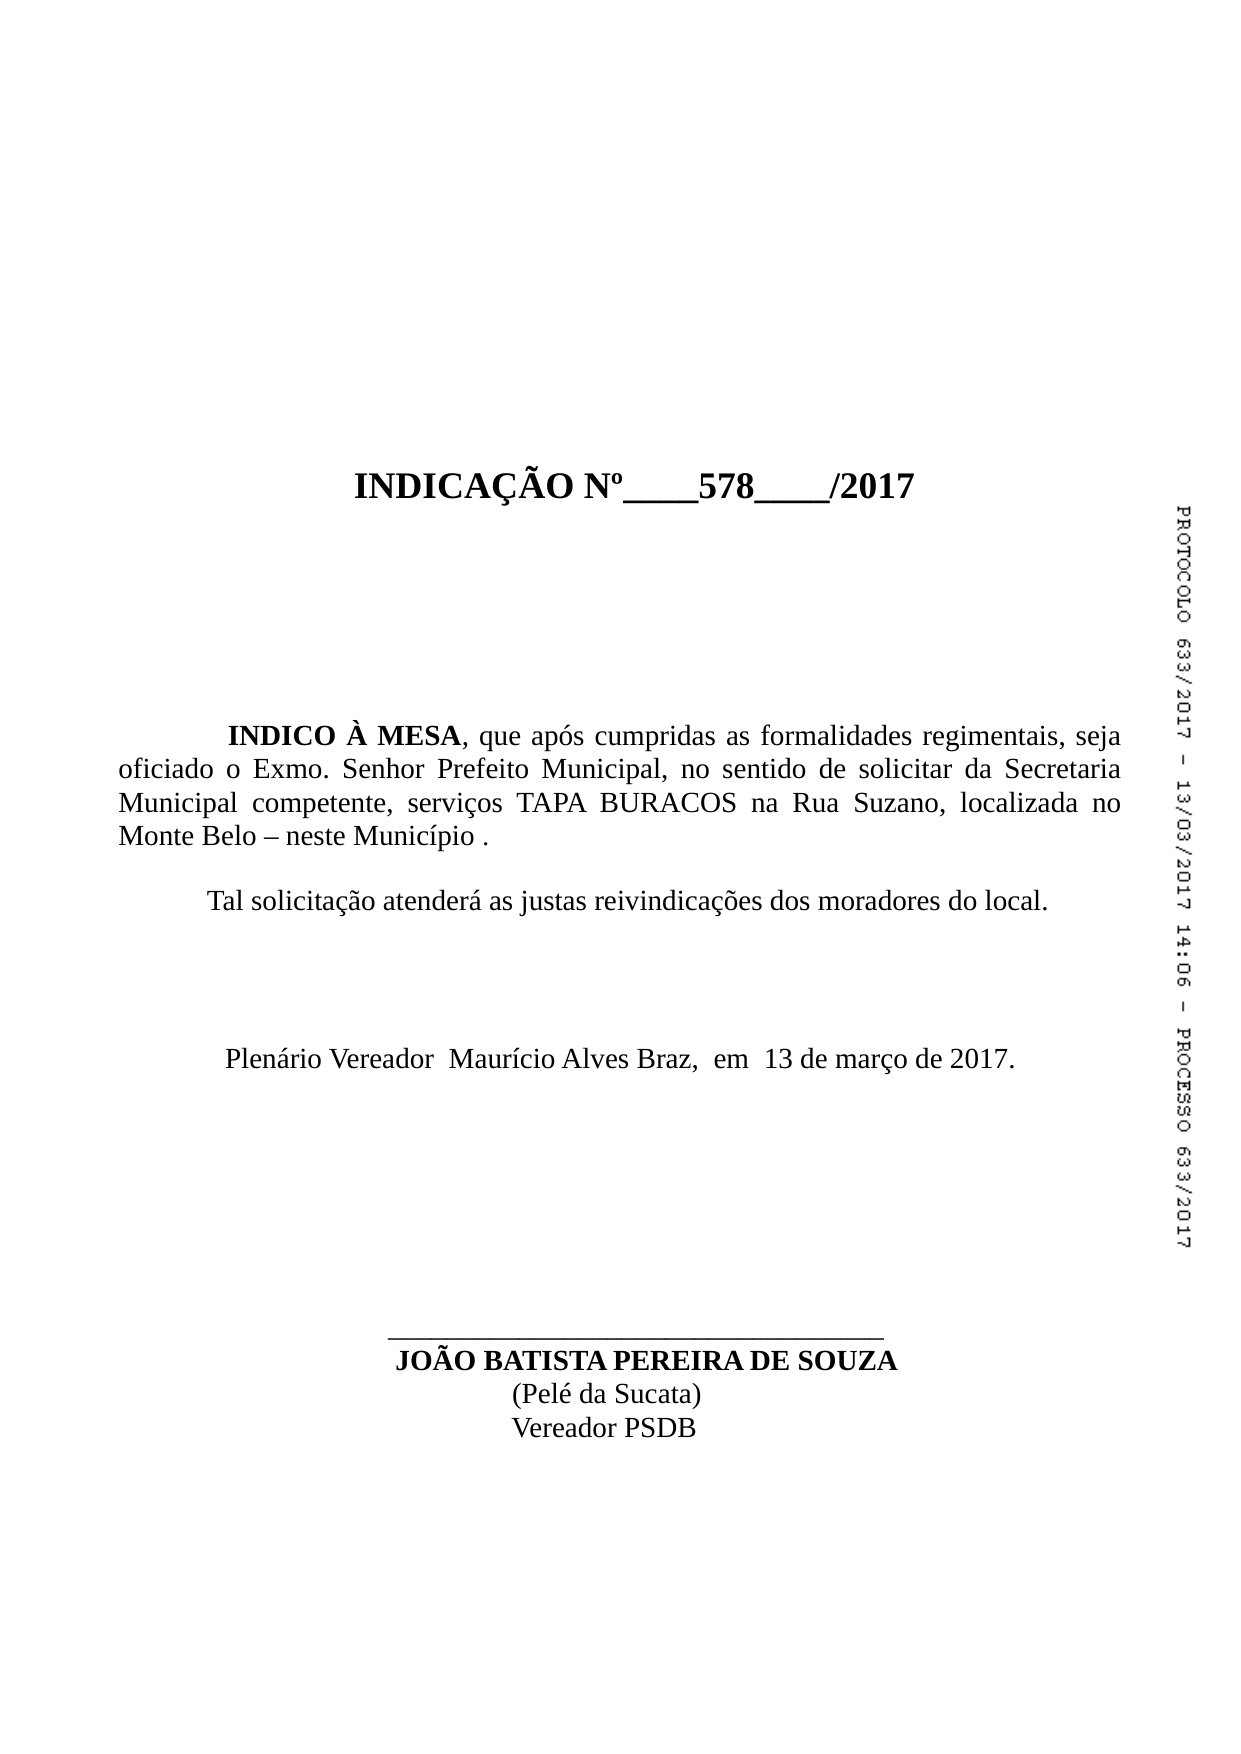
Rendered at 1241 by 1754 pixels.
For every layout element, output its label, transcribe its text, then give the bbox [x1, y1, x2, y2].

text Plenário Vereador Maurício Alves Braz, em 13 de março de 2017. [118, 1041, 1122, 1075]
text JOÃO BATISTA PEREIRA DE SOUZA [118, 1343, 1122, 1377]
picture [1149, 502, 1213, 1252]
text Vereador PSDB [118, 1410, 1122, 1444]
text (Pelé da Sucata) [118, 1377, 1122, 1410]
text Tal solicitação atenderá as justas reivindicações dos moradores do local. [118, 883, 1122, 917]
text INDICO À MESA, que após cumpridas as formalidades regimentais, seja oficiado o Exmo. Senhor Prefeito Municipal, no sentido de solicitar da Secretaria Municipal competente, serviços TAPA BURACOS na Rua Suzano, localizada no Monte Belo – neste Município . [118, 718, 1122, 852]
text INDICAÇÃO Nº____578____/2017 [118, 464, 1122, 507]
text __________________________________ [118, 1309, 1122, 1343]
